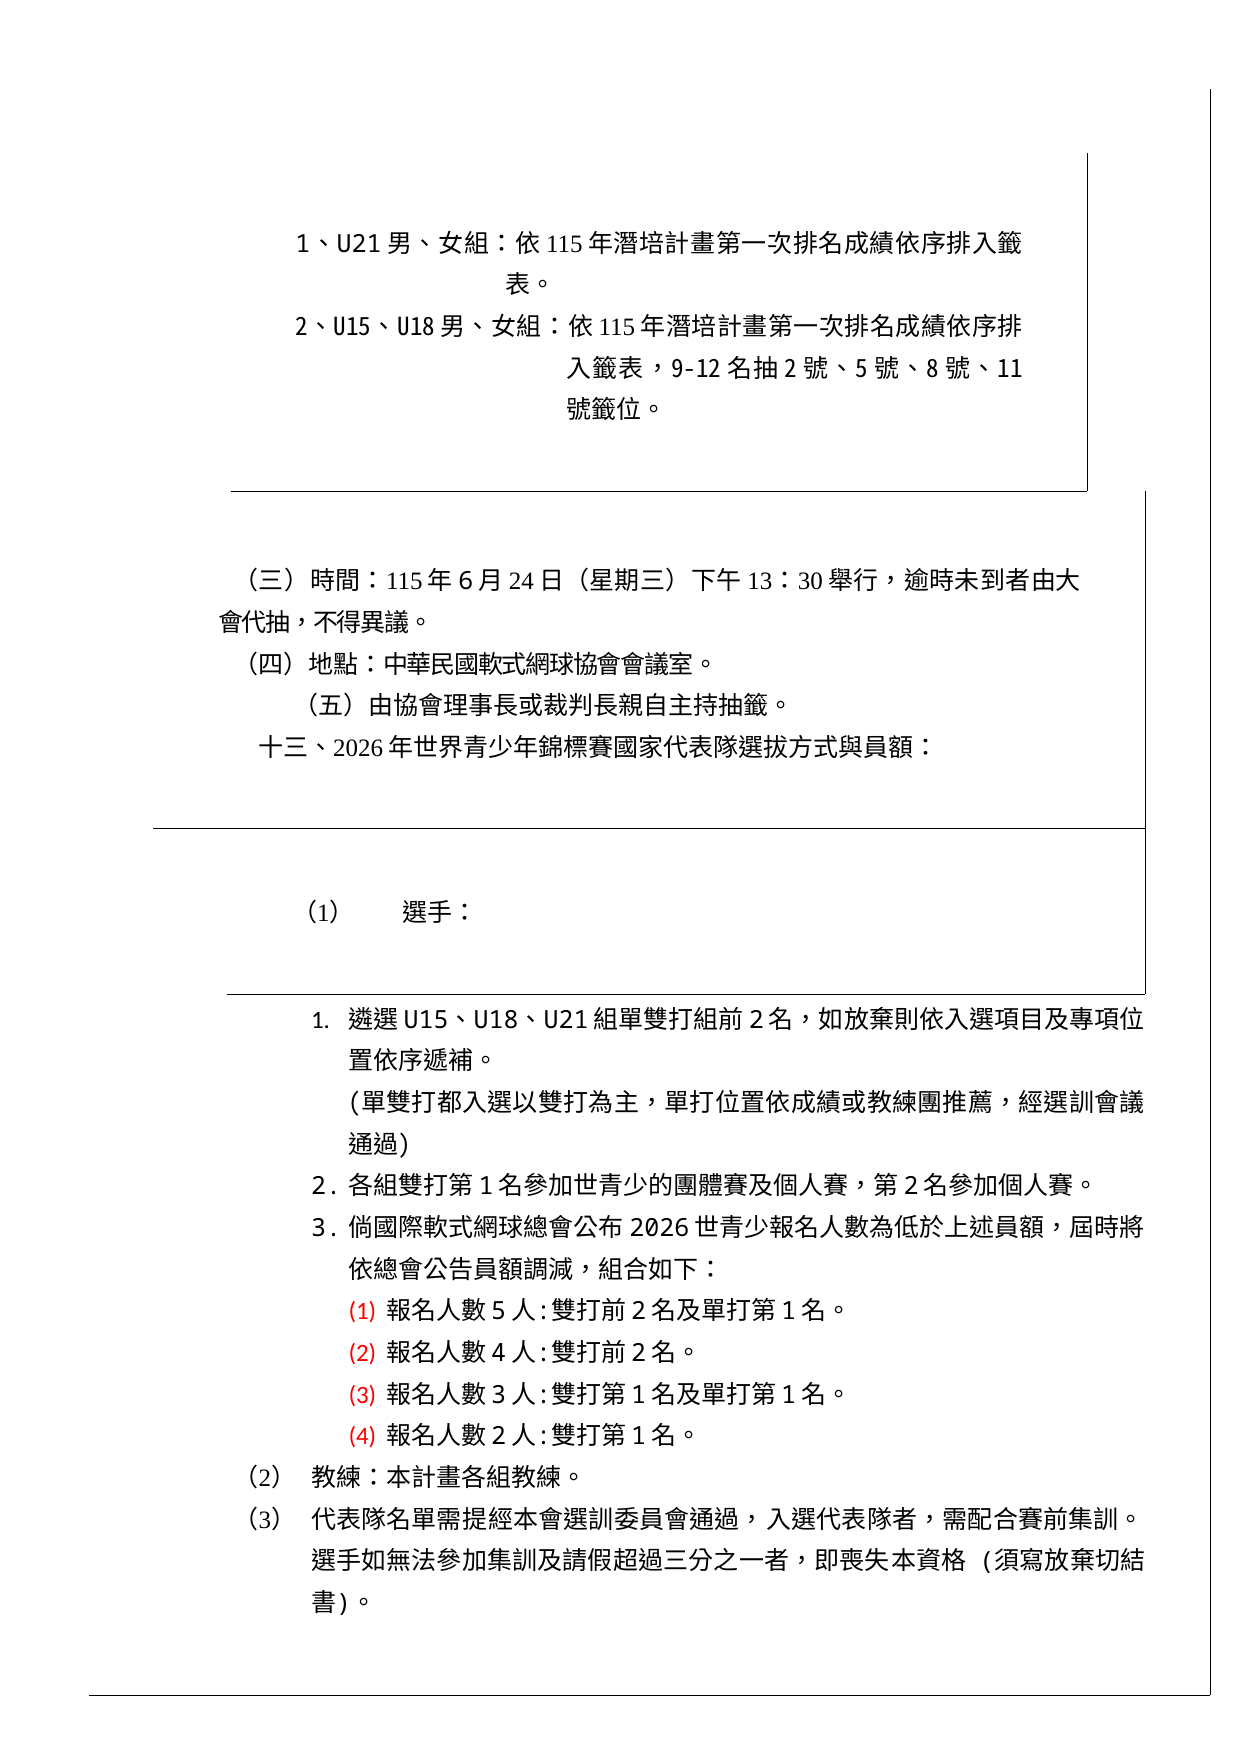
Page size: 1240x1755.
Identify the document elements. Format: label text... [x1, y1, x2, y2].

list 報名人數3人:雙打第1名及單打第1名。 [348, 1369, 1145, 1410]
list 代表隊名單需提經本會選訓委員會通過，入選代表隊者，需配合賽前集訓。選手如無法參加集訓及請假超過三分之一者，即喪失本資格 (須寫放棄切結書)。 [233, 1494, 1145, 1619]
list 教練：本計畫各組教練。 [233, 1452, 1145, 1494]
text （四）地點：中華民國軟式網球協會會議室。 [153, 639, 1145, 680]
list 遴選U15、U18、U21組單雙打組前2名，如放棄則依入選項目及專項位置依序遞補。 [311, 994, 1145, 1077]
text 十三、2026年世界青少年錦標賽國家代表隊選拔方式與員額： [153, 722, 1145, 828]
text （五）由協會理事長或裁判長親自主持抽籤。 [153, 680, 1145, 722]
text 2、U15、U18男、女組：依115年潛培計畫第一次排名成績依序排入籤表，9-12名抽2號、5號、8號、11號籤位。 [231, 301, 1087, 491]
text (單雙打都入選以雙打為主，單打位置依成績或教練團推薦，經選訓會議通過) [348, 1077, 1145, 1160]
list 倘國際軟式網球總會公布2026世青少報名人數為低於上述員額，屆時將依總會公告員額調減，組合如下： [311, 1202, 1145, 1285]
list 報名人數4人:雙打前2名。 [348, 1327, 1145, 1369]
list 報名人數2人:雙打第1名。 [348, 1410, 1145, 1452]
list 選手： [227, 828, 1145, 994]
text 1、U21男、女組：依115年潛培計畫第一次排名成績依序排入籤表。 [231, 153, 1087, 301]
text （三）時間：115年6月24日（星期三）下午13：30舉行，逾時未到者由大會代抽，不得異議。 [153, 491, 1145, 639]
list 報名人數5人:雙打前2名及單打第1名。 [348, 1285, 1145, 1327]
list 各組雙打第1名參加世青少的團體賽及個人賽，第2名參加個人賽。 [311, 1160, 1145, 1202]
